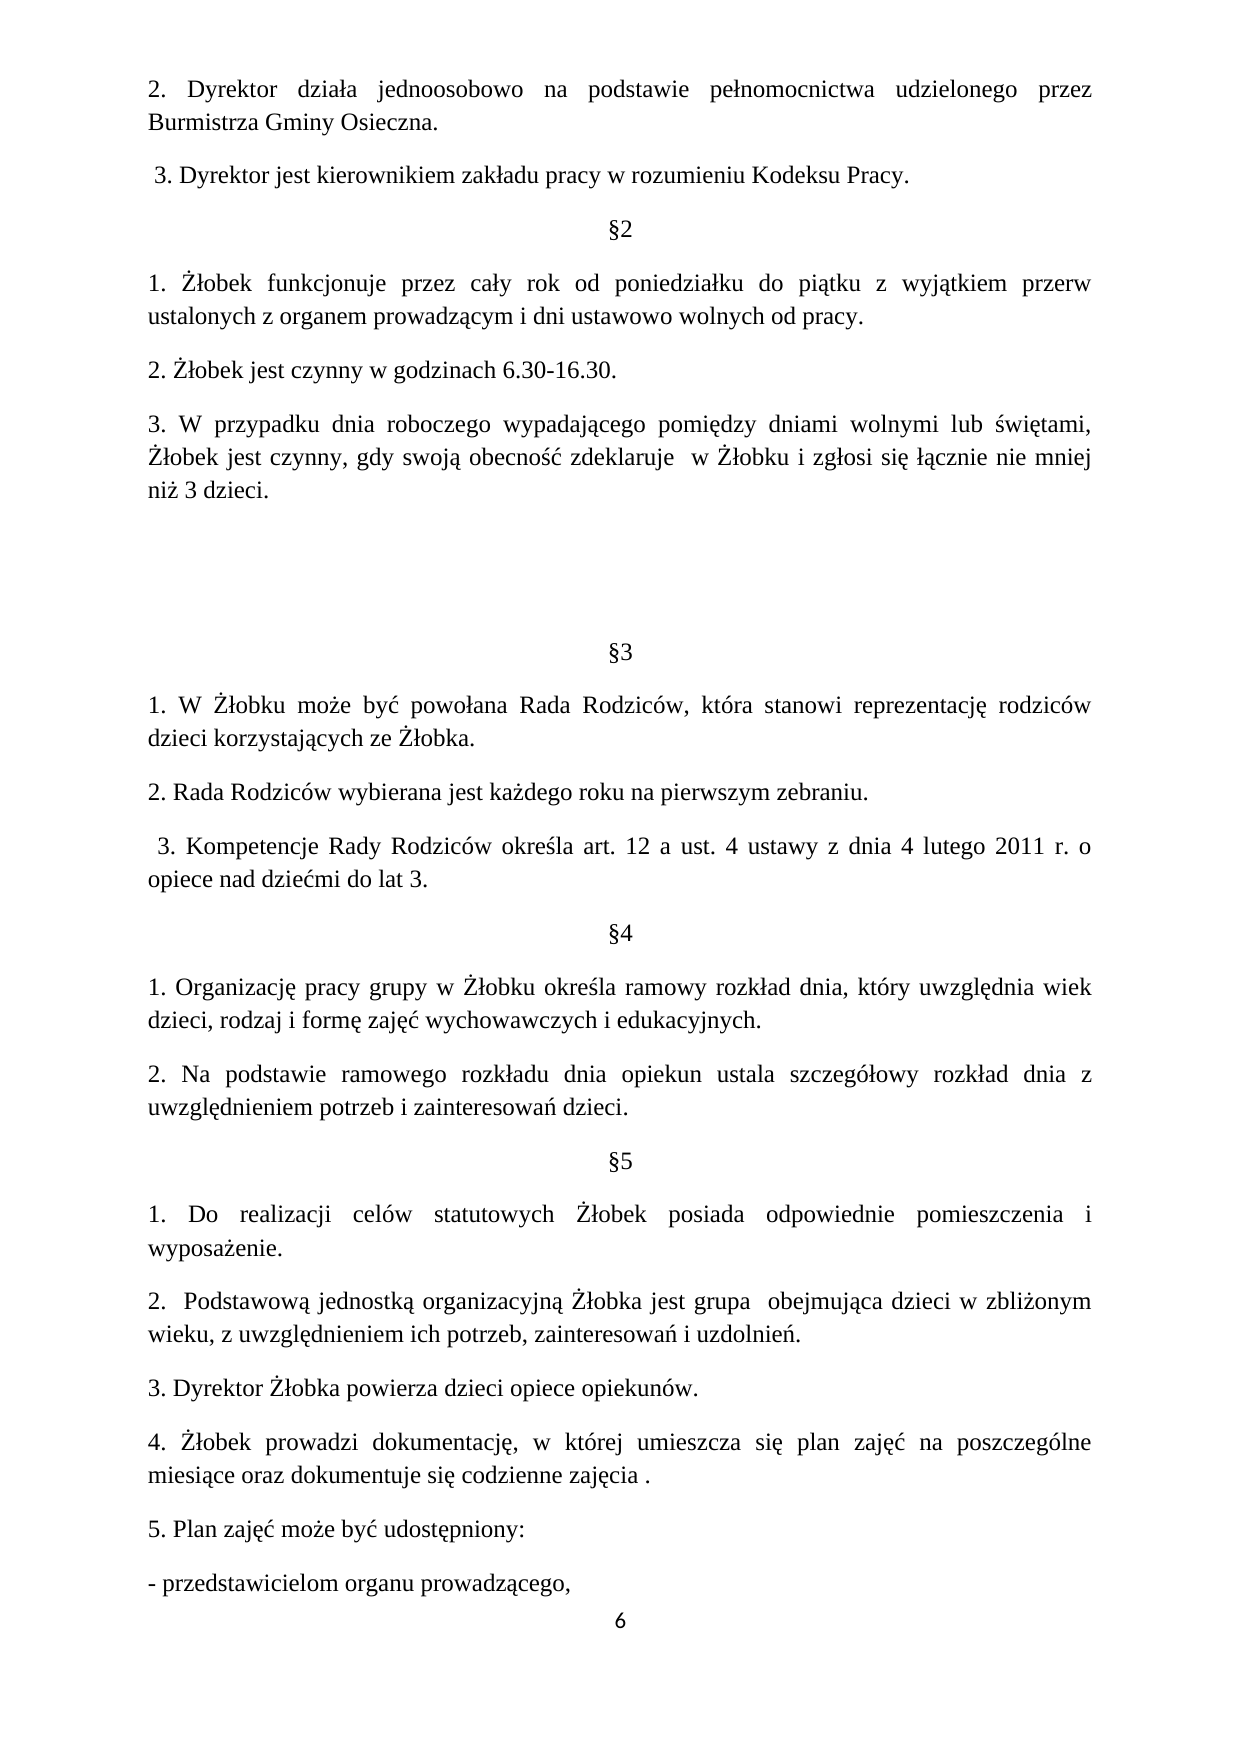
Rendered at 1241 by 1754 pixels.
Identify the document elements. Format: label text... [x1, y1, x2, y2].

text 4. Żłobek prowadzi dokumentację, w której umieszcza się plan zajęć na poszczególne miesiące oraz dokumentuje się codzienne zajęcia . [148, 1427, 1093, 1489]
text 2. Rada Rodziców wybierana jest każdego roku na pierwszym zebraniu. [148, 777, 1093, 806]
text 3. Dyrektor Żłobka powierza dzieci opiece opiekunów. [148, 1373, 1093, 1402]
text 5. Plan zajęć może być udostępniony: [148, 1514, 1093, 1543]
text 1. Do realizacji celów statutowych Żłobek posiada odpowiednie pomieszczenia i wyposażenie. [148, 1199, 1093, 1261]
text 2. Na podstawie ramowego rozkładu dnia opiekun ustala szczegółowy rozkład dnia z uwzględnieniem potrzeb i zainteresowań dzieci. [148, 1059, 1093, 1121]
text 1. Żłobek funkcjonuje przez cały rok od poniedziałku do piątku z wyjątkiem przerw ustalonych z organem prowadzącym i dni ustawowo wolnych od pracy. [148, 268, 1093, 330]
text 3. Dyrektor jest kierownikiem zakładu pracy w rozumieniu Kodeksu Pracy. [148, 161, 1093, 189]
text 2. Żłobek jest czynny w godzinach 6.30-16.30. [148, 355, 1093, 384]
text - przedstawicielom organu prowadzącego, [148, 1568, 1093, 1597]
text 3. W przypadku dnia roboczego wypadającego pomiędzy dniami wolnymi lub świętami, Żłobek jest czynny, gdy swoją obecność zdeklaruje w Żłobku i zgłosi się łącznie nie mniej niż 3 dzieci. [148, 409, 1093, 504]
text §2 [148, 214, 1093, 243]
text §4 [148, 918, 1093, 947]
text §5 [148, 1146, 1093, 1174]
text 2. Podstawową jednostką organizacyjną Żłobka jest grupa obejmująca dzieci w zbliżonym wieku, z uwzględnieniem ich potrzeb, zainteresowań i uzdolnień. [148, 1286, 1093, 1348]
text 1. W Żłobku może być powołana Rada Rodziców, która stanowi reprezentację rodziców dzieci korzystających ze Żłobka. [148, 691, 1093, 752]
text §3 [148, 637, 1093, 665]
text 2. Dyrektor działa jednoosobowo na podstawie pełnomocnictwa udzielonego przez Burmistrza Gminy Osieczna. [148, 74, 1093, 136]
text 3. Kompetencje Rady Rodziców określa art. 12 a ust. 4 ustawy z dnia 4 lutego 2011 r. o opiece nad dziećmi do lat 3. [148, 831, 1093, 893]
text 1. Organizację pracy grupy w Żłobku określa ramowy rozkład dnia, który uwzględnia wiek dzieci, rodzaj i formę zajęć wychowawczych i edukacyjnych. [148, 972, 1093, 1034]
